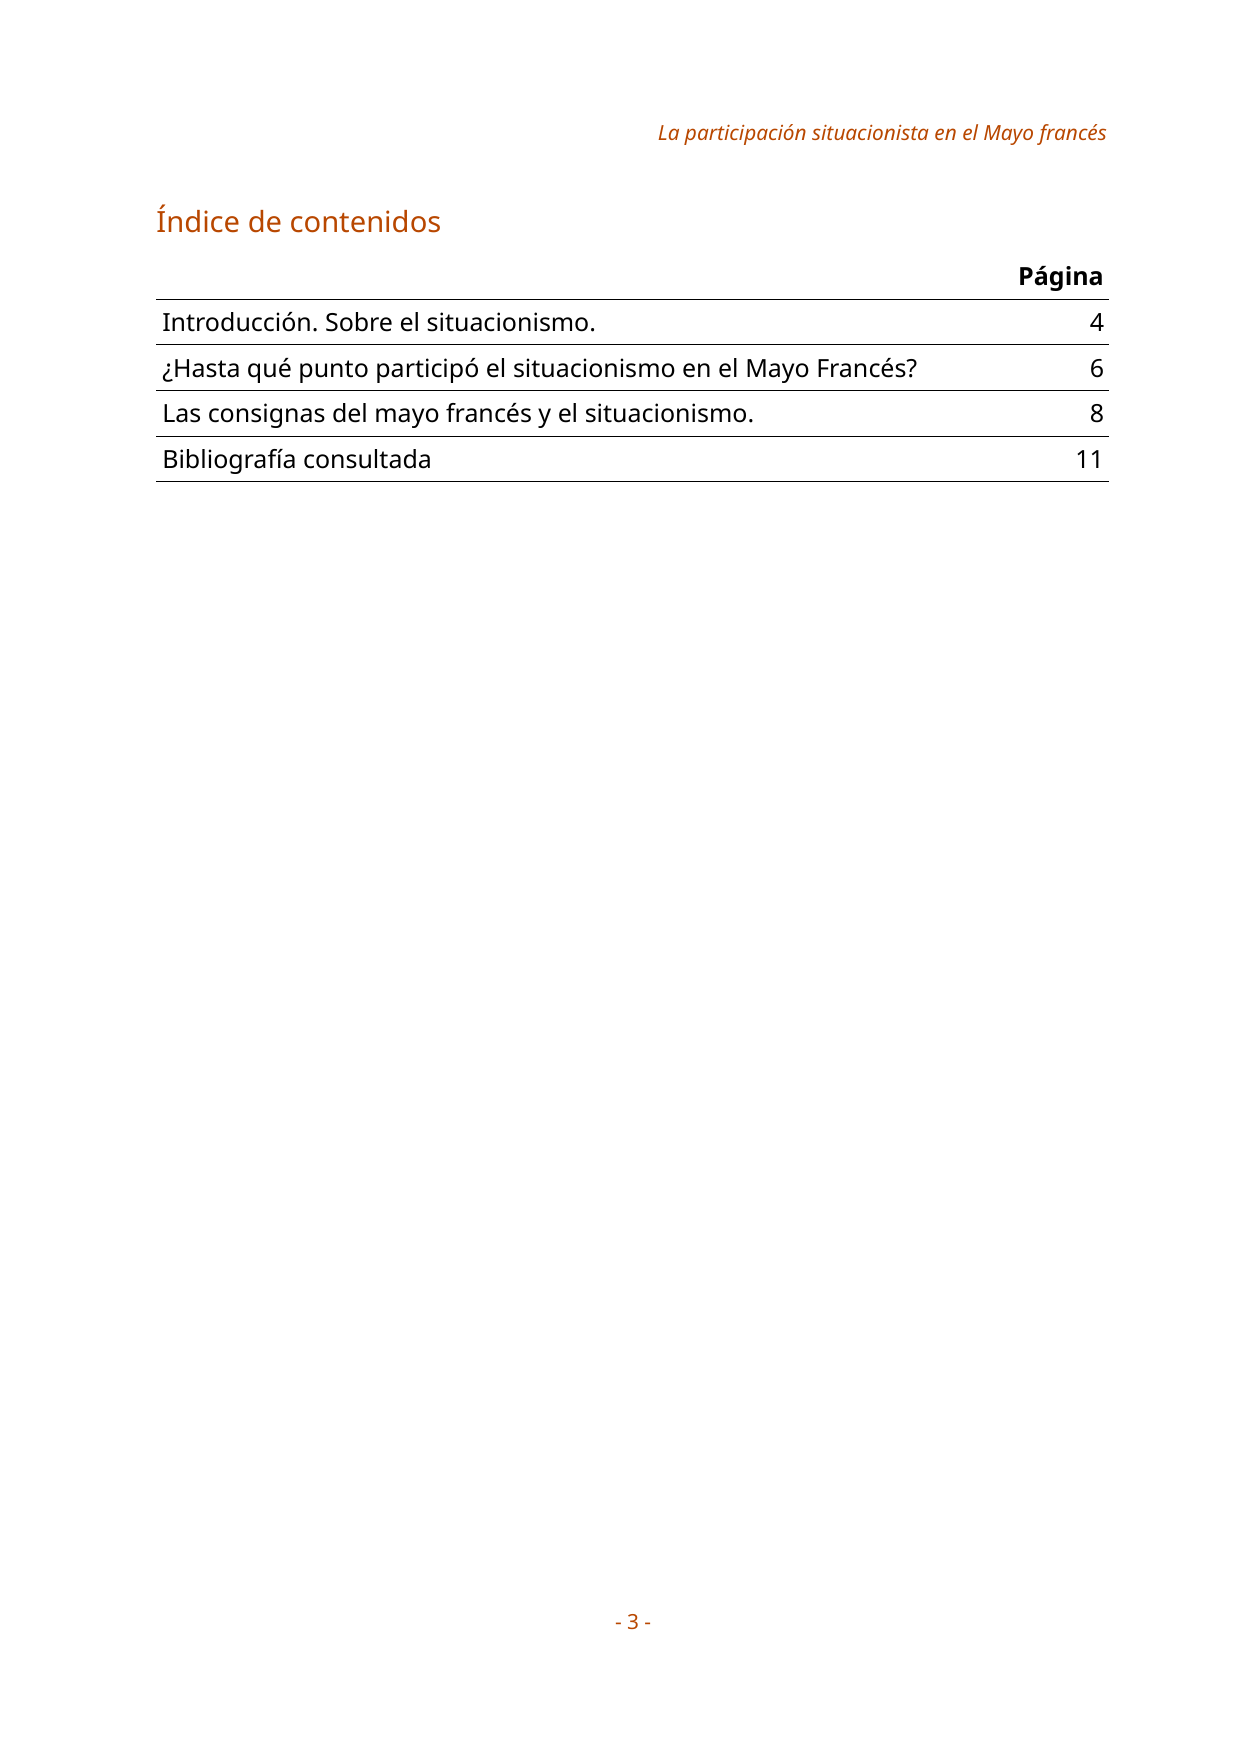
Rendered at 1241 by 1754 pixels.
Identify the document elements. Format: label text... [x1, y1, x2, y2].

subtitle Índice de contenidos [156, 201, 1109, 241]
table_cell Las consignas del mayo francés y el situacionismo. [156, 391, 992, 436]
table_header Página [993, 253, 1109, 299]
table_cell 8 [993, 391, 1109, 436]
table_cell Introducción. Sobre el situacionismo. [156, 300, 992, 344]
table_cell 6 [993, 345, 1109, 390]
table_cell 11 [993, 437, 1109, 481]
table_header [156, 253, 992, 299]
table_cell 4 [993, 300, 1109, 344]
table_cell ¿Hasta qué punto participó el situacionismo en el Mayo Francés? [156, 345, 992, 390]
table_cell Bibliografía consultada [156, 437, 992, 481]
